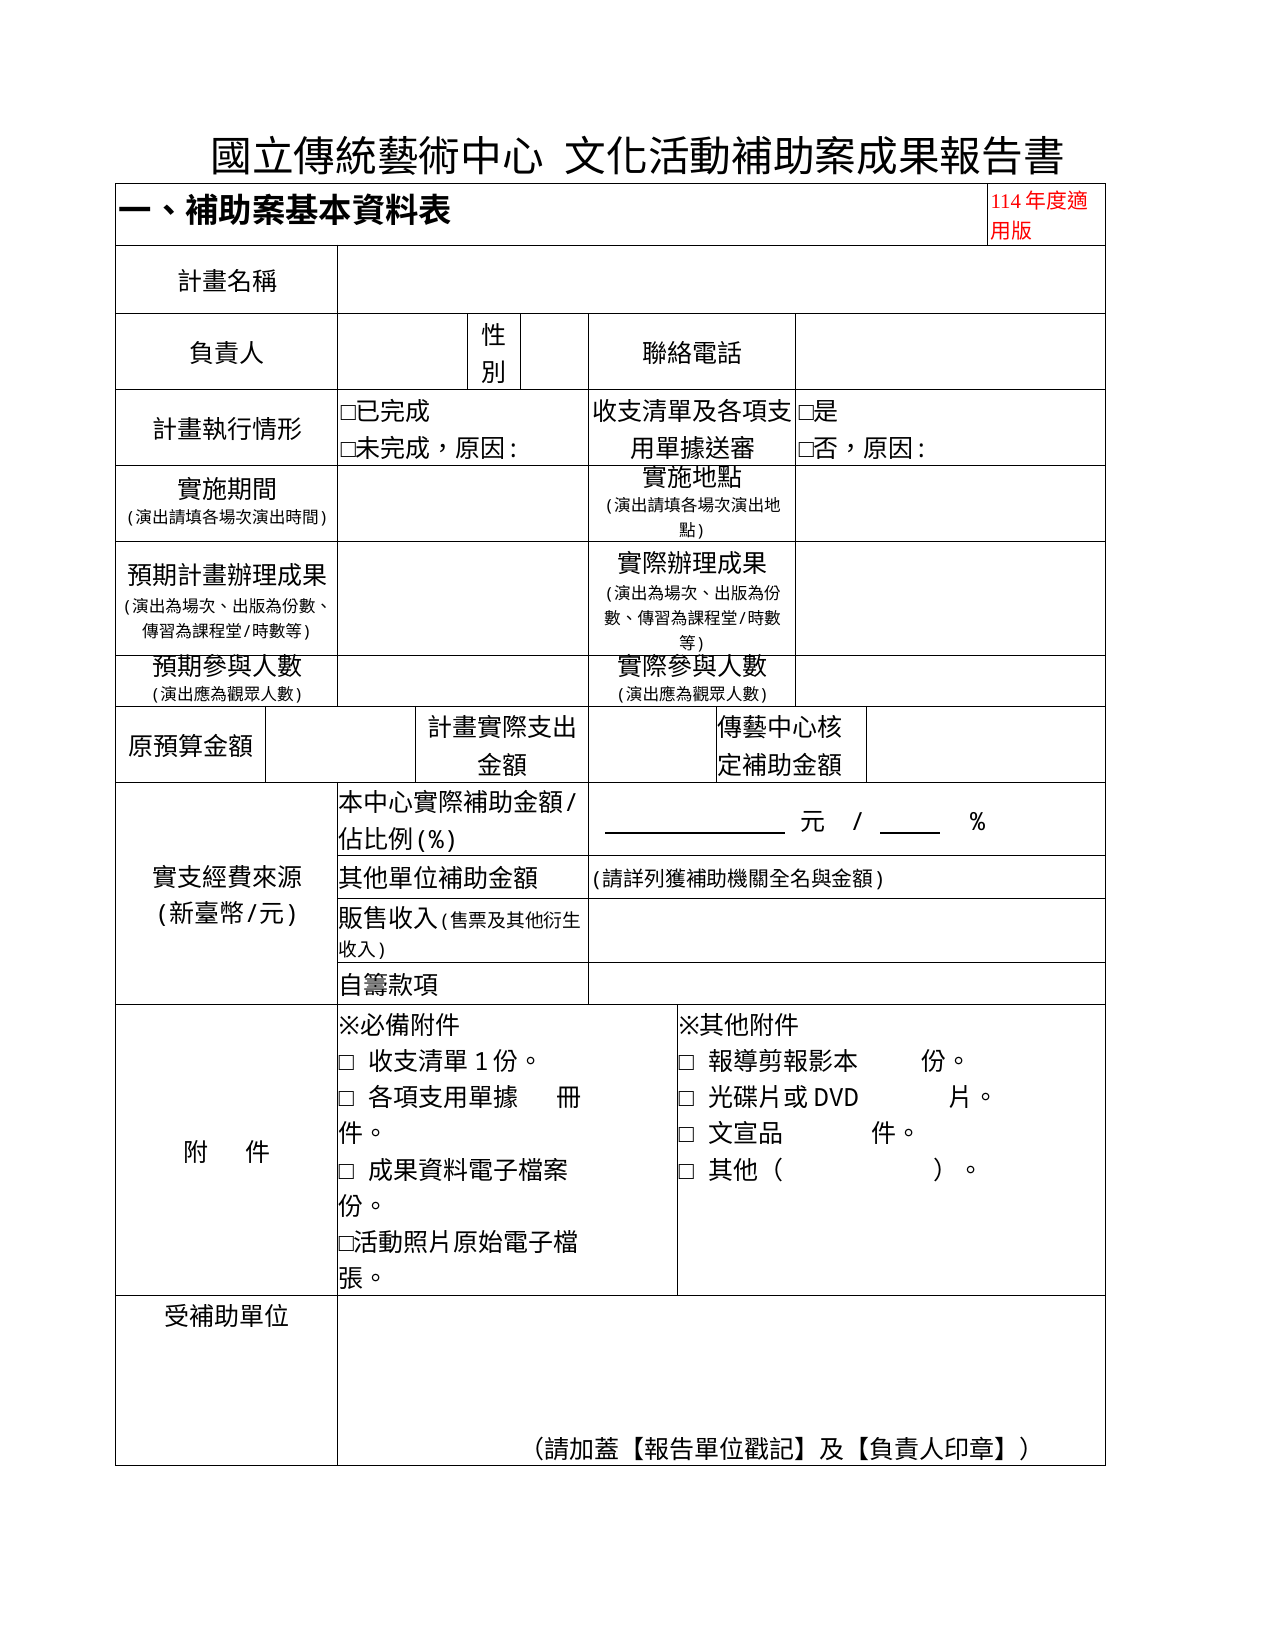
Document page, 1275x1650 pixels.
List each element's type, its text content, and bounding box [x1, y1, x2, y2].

table_cell 實支經費來源 (新臺幣/元) [116, 783, 337, 1004]
table_header 114年度適用版 [988, 184, 1105, 244]
table_cell [796, 656, 1105, 706]
table_cell 本中心實際補助金額/佔比例(%) [338, 783, 588, 855]
table_cell 實施期間 (演出請填各場次演出時間) [116, 466, 337, 541]
table_cell [796, 314, 1105, 389]
text 國立傳統藝術中心 文化活動補助案成果報告書 [187, 123, 1088, 183]
table_cell [589, 963, 1105, 1004]
table_cell [338, 656, 588, 706]
table_cell [338, 466, 588, 541]
table_cell 自籌款項 [338, 963, 588, 1004]
table_cell 性別 [468, 314, 520, 389]
table_header 一、補助案基本資料表 [116, 184, 987, 244]
table_cell [867, 707, 1105, 782]
table_cell 聯絡電話 [589, 314, 795, 389]
table_cell □是 □否，原因: [796, 390, 1105, 465]
table_cell ※其他附件 □ 報導剪報影本 份。 □ 光碟片或DVD 片。 □ 文宣品 件。 □ 其他（ ）。 [678, 1005, 1105, 1295]
table_cell [796, 542, 1105, 655]
table_cell 負責人 [116, 314, 337, 389]
table_cell [266, 707, 415, 782]
table_cell 計畫執行情形 [116, 390, 337, 465]
table_cell [796, 466, 1105, 541]
table_cell [338, 314, 467, 389]
table_cell [589, 707, 716, 782]
table_cell (請詳列獲補助機關全名與金額) [589, 856, 1105, 897]
table_cell [521, 314, 588, 389]
table_cell 實際辦理成果 (演出為場次、出版為份數、傳習為課程堂/時數等) [589, 542, 795, 655]
table_cell 實際參與人數 (演出應為觀眾人數) [589, 656, 795, 706]
table_cell 元 / % [589, 783, 1105, 855]
table_cell 販售收入(售票及其他衍生收入) [338, 899, 588, 962]
table_cell 實施地點 (演出請填各場次演出地點) [589, 466, 795, 541]
table_cell 收支清單及各項支用單據送審 [589, 390, 795, 465]
table_cell 受補助單位 [116, 1296, 337, 1465]
table_cell （請加蓋【報告單位戳記】及【負責人印章】） [338, 1296, 1105, 1465]
table_cell [589, 899, 1105, 962]
table_cell 原預算金額 [116, 707, 265, 782]
table_cell 預期參與人數 (演出應為觀眾人數) [116, 656, 337, 706]
table_cell [338, 246, 1105, 313]
table_cell 附件 [116, 1005, 337, 1295]
table_cell 傳藝中心核定補助金額 [717, 707, 866, 782]
table_cell 計畫名稱 [116, 246, 337, 313]
table_cell 其他單位補助金額 [338, 856, 588, 897]
table_cell 預期計畫辦理成果 (演出為場次、出版為份數、傳習為課程堂/時數等) [116, 542, 337, 655]
table_cell 計畫實際支出金額 [416, 707, 588, 782]
table_cell □已完成 □未完成，原因: [338, 390, 588, 465]
table_cell [338, 542, 588, 655]
table_cell ※必備附件 □ 收支清單1份。 □ 各項支用單據 冊 件。 □ 成果資料電子檔案 份。 □活動照片原始電子檔 張。 [338, 1005, 677, 1295]
